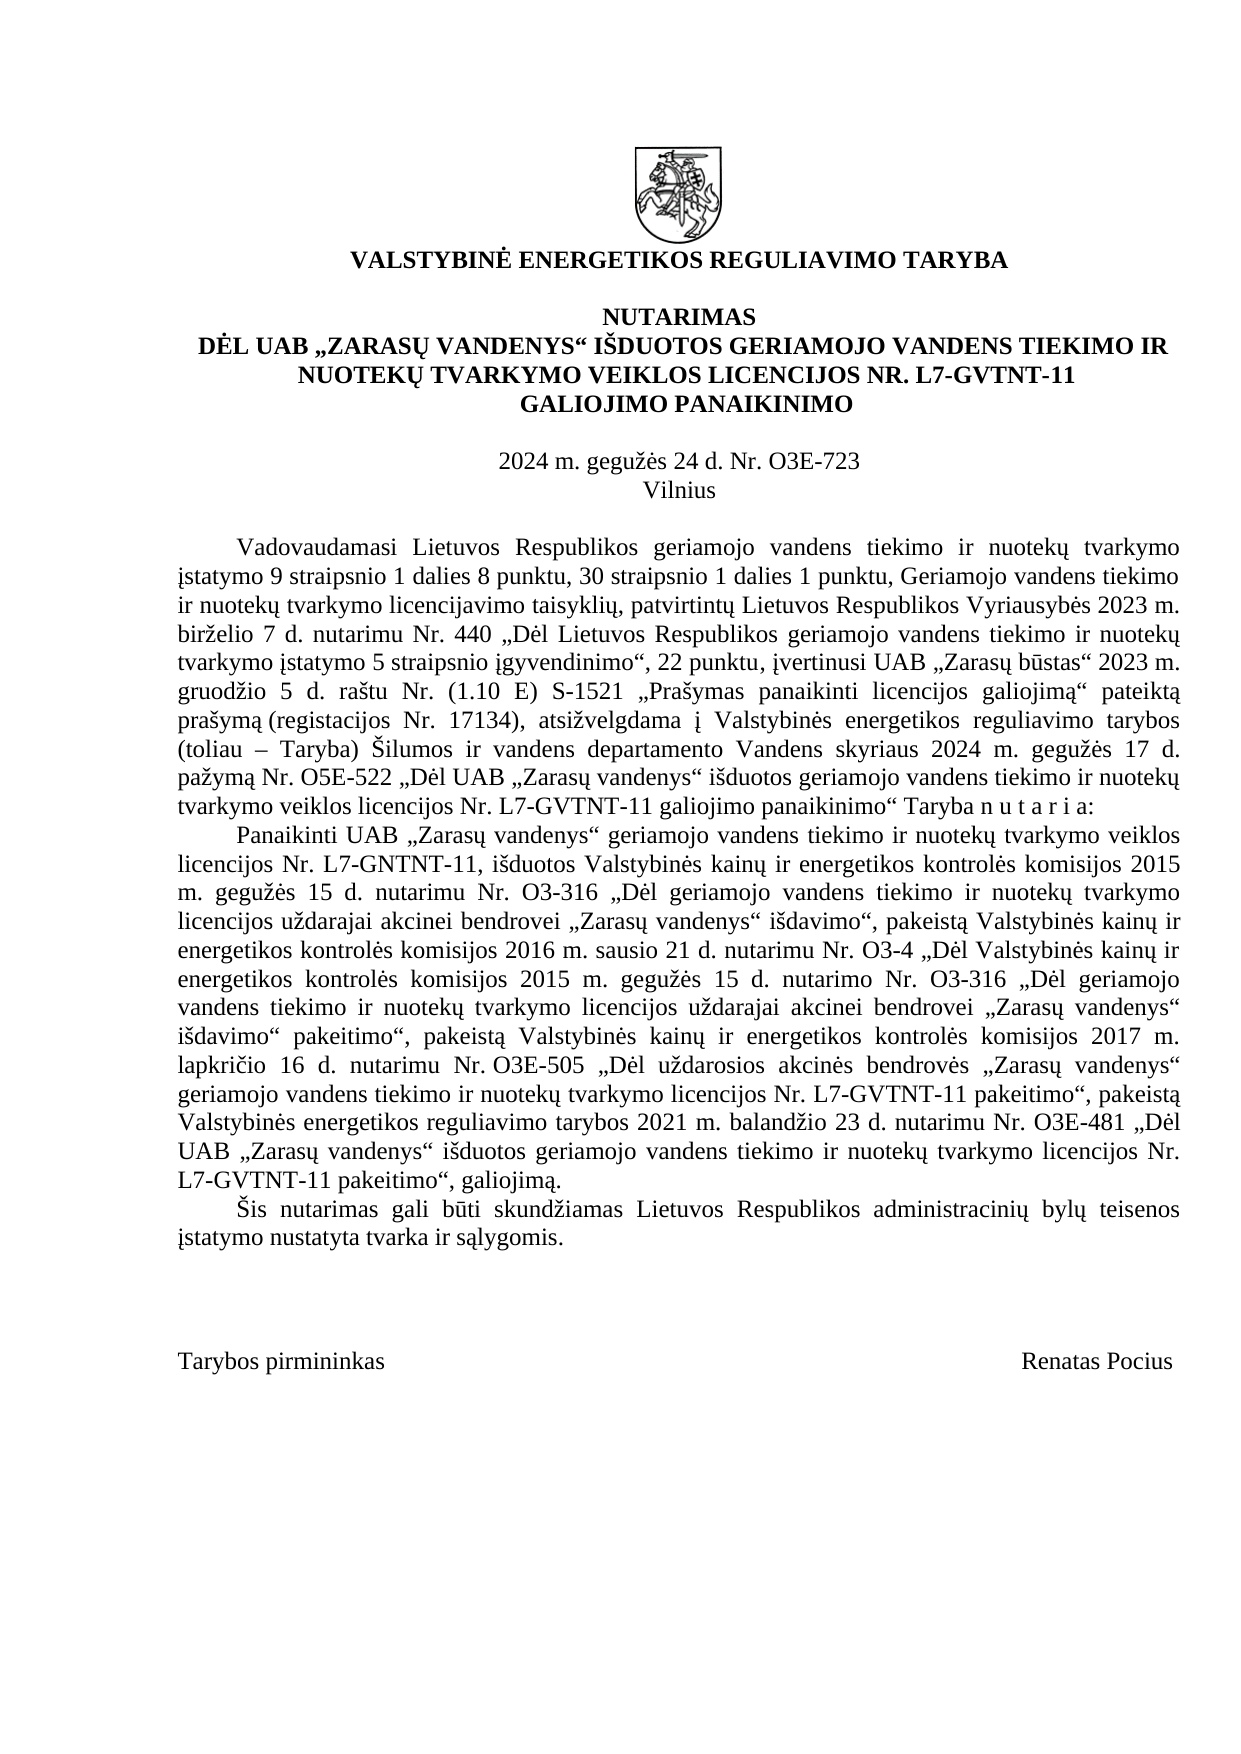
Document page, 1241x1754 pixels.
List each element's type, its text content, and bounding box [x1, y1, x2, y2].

text nuotekų tvarkymo veiklos LICENCIJOS Nr. L7-GVTNT-11 [177, 360, 1196, 389]
text Vilnius [177, 475, 1181, 504]
text Panaikinti UAB „Zarasų vandenys“ geriamojo vandens tiekimo ir nuotekų tvarkymo veiklos licencijos Nr. L7-GNTNT-11, išduotos Valstybinės kainų ir energetikos kontrolės komisijos 2015 m. gegužės 15 d. nutarimu Nr. O3-316 „Dėl geriamojo vandens tiekimo ir nuotekų tvarkymo licencijos uždarajai akcinei bendrovei „Zarasų vandenys“ išdavimo“, pakeistą Valstybinės kainų ir energetikos kontrolės komisijos 2016 m. sausio 21 d. nutarimu Nr. O3-4 „Dėl Valstybinės kainų ir energetikos kontrolės komisijos 2015 m. gegužės 15 d. nutarimo Nr. O3-316 „Dėl geriamojo vandens tiekimo ir nuotekų tvarkymo licencijos uždarajai akcinei bendrovei „Zarasų vandenys“ išdavimo“ pakeitimo“, pakeistą Valstybinės kainų ir energetikos kontrolės komisijos 2017 m. lapkričio 16 d. nutarimu Nr. O3E-505 „Dėl uždarosios akcinės bendrovės „Zarasų vandenys“ geriamojo vandens tiekimo ir nuotekų tvarkymo licencijos Nr. L7-GVTNT-11 pakeitimo“, pakeistą Valstybinės energetikos reguliavimo tarybos 2021 m. balandžio 23 d. nutarimu Nr. O3E-481 „Dėl UAB „Zarasų vandenys“ išduotos geriamojo vandens tiekimo ir nuotekų tvarkymo licencijos Nr. L7-GVTNT-11 pakeitimo“, galiojimą. [177, 820, 1181, 1194]
text Šis nutarimas gali būti skundžiamas Lietuvos Respublikos administracinių bylų teisenos įstatymo nustatyta tvarka ir sąlygomis. [177, 1194, 1181, 1251]
text vALSTYBINĖ ENERGETIKOS Reguliavimo taryba [177, 245, 1181, 274]
text Vadovaudamasi Lietuvos Respublikos geriamojo vandens tiekimo ir nuotekų tvarkymo įstatymo 9 straipsnio 1 dalies 8 punktu, 30 straipsnio 1 dalies 1 punktu, Geriamojo vandens tiekimo ir nuotekų tvarkymo licencijavimo taisyklių, patvirtintų Lietuvos Respublikos Vyriausybės 2023 m. birželio 7 d. nutarimu Nr. 440 „Dėl Lietuvos Respublikos geriamojo vandens tiekimo ir nuotekų tvarkymo įstatymo 5 straipsnio įgyvendinimo“, 22 punktu, įvertinusi UAB „Zarasų būstas“ 2023 m. gruodžio 5 d. raštu Nr. (1.10 E) S-1521 „Prašymas panaikinti licencijos galiojimą“ pateiktą prašymą (registacijos Nr. 17134), atsižvelgdama į Valstybinės energetikos reguliavimo tarybos (toliau – Taryba) Šilumos ir vandens departamento Vandens skyriaus 2024 m. gegužės 17 d. pažymą Nr. O5E-522 „Dėl UAB „Zarasų vandenys“ išduotos geriamojo vandens tiekimo ir nuotekų tvarkymo veiklos licencijos Nr. L7-GVTNT-11 galiojimo panaikinimo“ Taryba n u t a r i a: [177, 532, 1181, 820]
text Tarybos pirmininkas Renatas Pocius [177, 1346, 1181, 1374]
text 2024 m. gegužės 24 d. Nr. O3E-723 [177, 446, 1181, 475]
text NUTARIMAS [177, 302, 1181, 331]
text galiojimo panaikinimo [177, 389, 1196, 417]
text DĖL UAB „Zarasų vandenys“ išduotos geriamojo vandens tiekimo ir [177, 331, 1196, 360]
